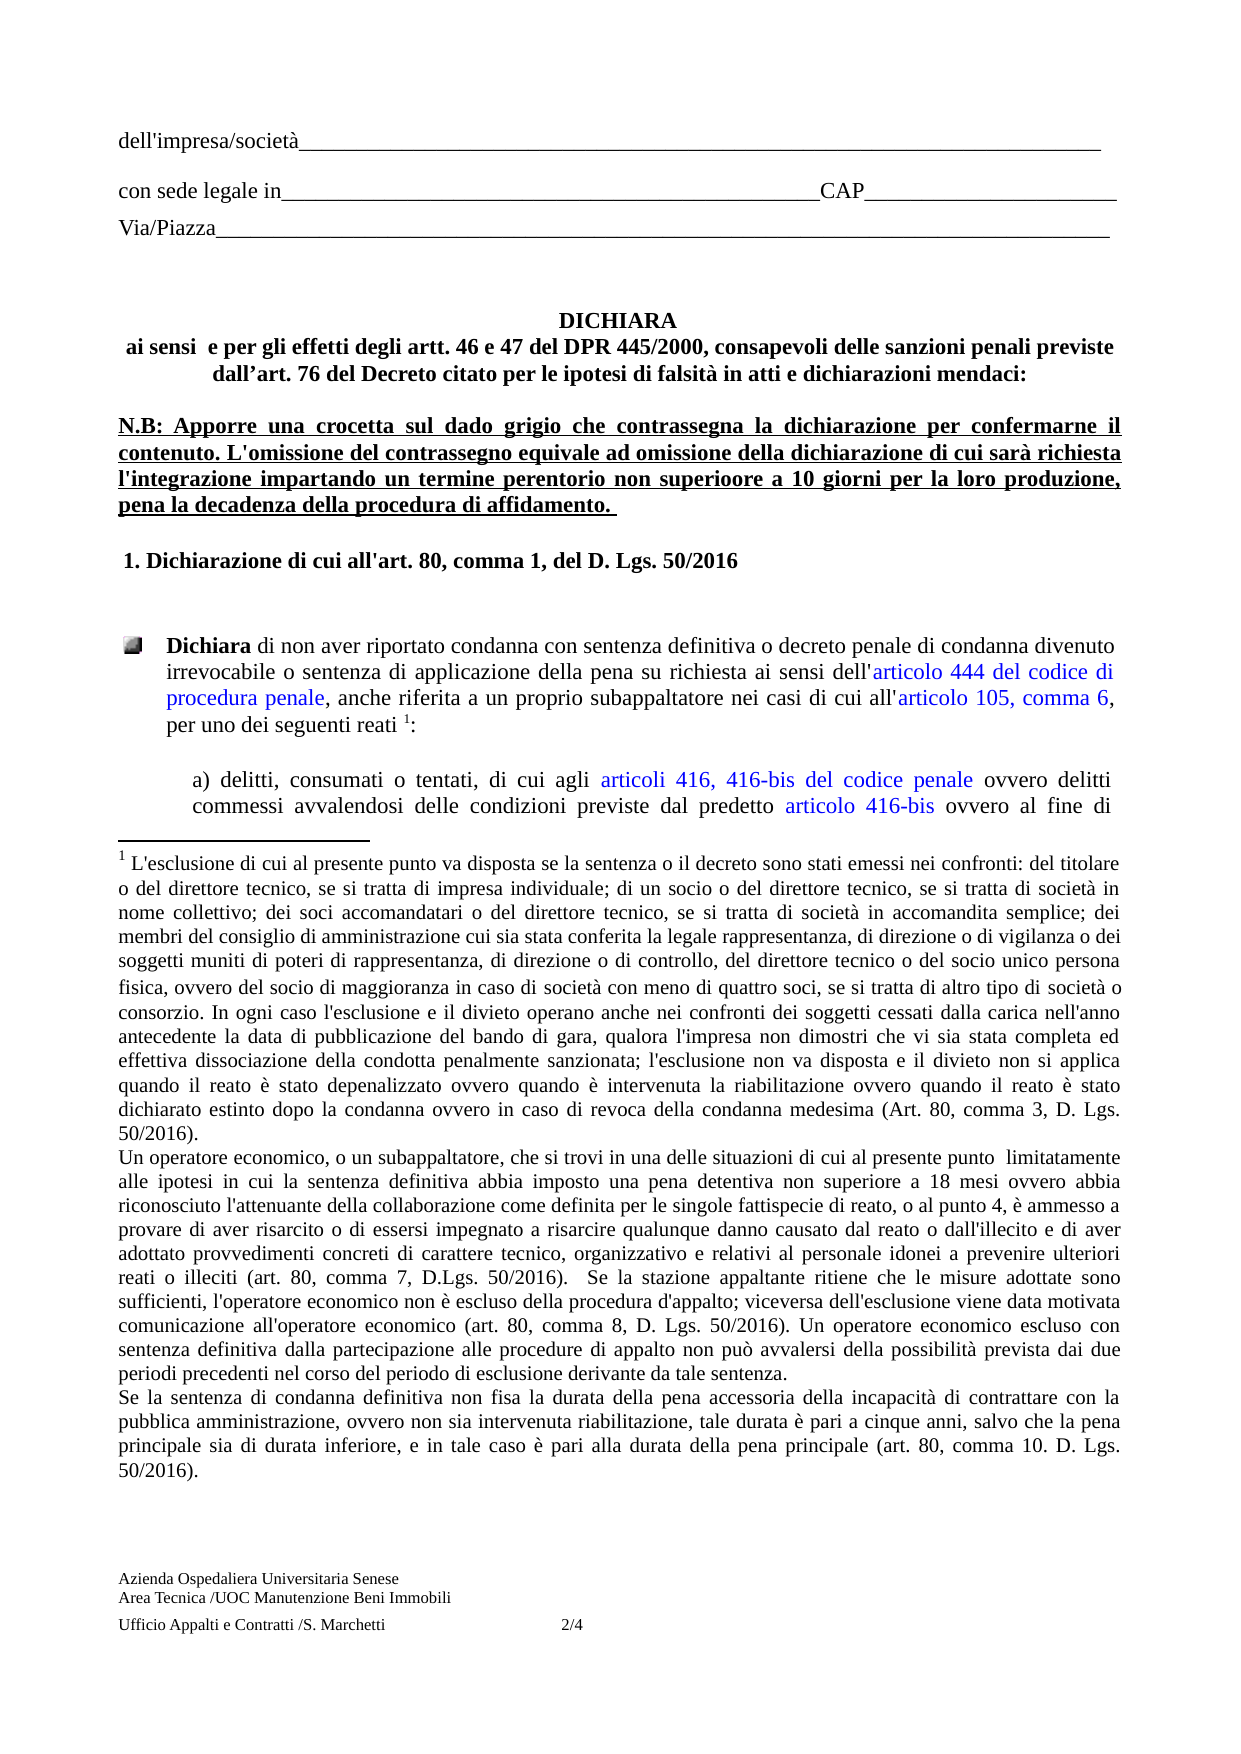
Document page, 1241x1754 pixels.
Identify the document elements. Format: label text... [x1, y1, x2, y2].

list Se la sentenza di condanna definitiva non fisa la durata della pena accessoria della incapacità di contrattare con la pubblica amministrazione, ovvero non sia intervenuta riabilitazione, tale durata è pari a cinque anni, salvo che la pena principale sia di durata inferiore, e in tale caso è pari alla durata della pena principale (art. 80, comma 10. D. Lgs. 50/2016). [118, 1385, 1122, 1482]
text a) delitti, consumati o tentati, di cui agli articoli 416, 416-bis del codice penale ovvero delitti commessi avvalendosi delle condizioni previste dal predetto articolo 416-bis ovvero al fine di [118, 766, 1122, 819]
text ai sensi e per gli effetti degli artt. 46 e 47 del DPR 445/2000, consapevoli delle sanzioni penali previste dall’art. 76 del Decreto citato per le ipotesi di falsità in atti e dichiarazioni mendaci: [118, 333, 1122, 386]
text dell'impresa/società______________________________________________________________________ [118, 118, 1122, 156]
text DICHIARA [118, 307, 1122, 333]
list Un operatore economico, o un subappaltatore, che si trovi in una delle situazioni di cui al presente punto limitatamente alle ipotesi in cui la sentenza definitiva abbia imposto una pena detentiva non superiore a 18 mesi ovvero abbia riconosciuto l'attenuante della collaborazione come definita per le singole fattispecie di reato, o al punto 4, è ammesso a provare di aver risarcito o di essersi impegnato a risarcire qualunque danno causato dal reato o dall'illecito e di aver adottato provvedimenti concreti di carattere tecnico, organizzativo e relativi al personale idonei a prevenire ulteriori reati o illeciti (art. 80, comma 7, D.Lgs. 50/2016). Se la stazione appaltante ritiene che le misure adottate sono sufficienti, l'operatore economico non è escluso della procedura d'appalto; viceversa dell'esclusione viene data motivata comunicazione all'operatore economico (art. 80, comma 8, D. Lgs. 50/2016). Un operatore economico escluso con sentenza definitiva dalla partecipazione alle procedure di appalto non può avvalersi della possibilità prevista dai due periodi precedenti nel corso del periodo di esclusione derivante da tale sentenza. [118, 1145, 1122, 1385]
list L'esclusione di cui al presente punto va disposta se la sentenza o il decreto sono stati emessi nei confronti: del titolare o del direttore tecnico, se si tratta di impresa individuale; di un socio o del direttore tecnico, se si tratta di società in nome collettivo; dei soci accomandatari o del direttore tecnico, se si tratta di società in accomandita semplice; dei membri del consiglio di amministrazione cui sia stata conferita la legale rappresentanza, di direzione o di vigilanza o dei soggetti muniti di poteri di rappresentanza, di direzione o di controllo, del direttore tecnico o del socio unico persona fisica, ovvero del socio di maggioranza in caso di società con meno di quattro soci, se si tratta di altro tipo di società o consorzio. In ogni caso l'esclusione e il divieto operano anche nei confronti dei soggetti cessati dalla carica nell'anno antecedente la data di pubblicazione del bando di gara, qualora l'impresa non dimostri che vi sia stata completa ed effettiva dissociazione della condotta penalmente sanzionata; l'esclusione non va disposta e il divieto non si applica quando il reato è stato depenalizzato ovvero quando è intervenuta la riabilitazione ovvero quando il reato è stato dichiarato estinto dopo la condanna ovvero in caso di revoca della condanna medesima (Art. 80, comma 3, D. Lgs. 50/2016). [118, 847, 1122, 1145]
list Dichiara di non aver riportato condanna con sentenza definitiva o decreto penale di condanna divenuto irrevocabile o sentenza di applicazione della pena su richiesta ai sensi dell'articolo 444 del codice di procedura penale, anche riferita a un proprio subappaltatore nei casi di cui all'articolo 105, comma 6, per uno dei seguenti reati : [121, 632, 1122, 737]
text con sede legale in_______________________________________________CAP______________________ [118, 168, 1122, 206]
text Via/Piazza______________________________________________________________________________ [118, 206, 1122, 243]
text contenuto. L'omissione del contrassegno equivale ad omissione della dichiarazione di cui sarà richiesta [118, 436, 1122, 462]
picture [123, 636, 142, 654]
text N.B: Apporre una crocetta sul dado grigio che contrassegna la dichiarazione per confermarne il [118, 412, 1122, 435]
text l'integrazione impartando un termine perentorio non superioore a 10 giorni per la loro produzione, pena la decadenza della procedura di affidamento. [118, 463, 1122, 518]
text 1. Dichiarazione di cui all'art. 80, comma 1, del D. Lgs. 50/2016 [121, 547, 1122, 573]
